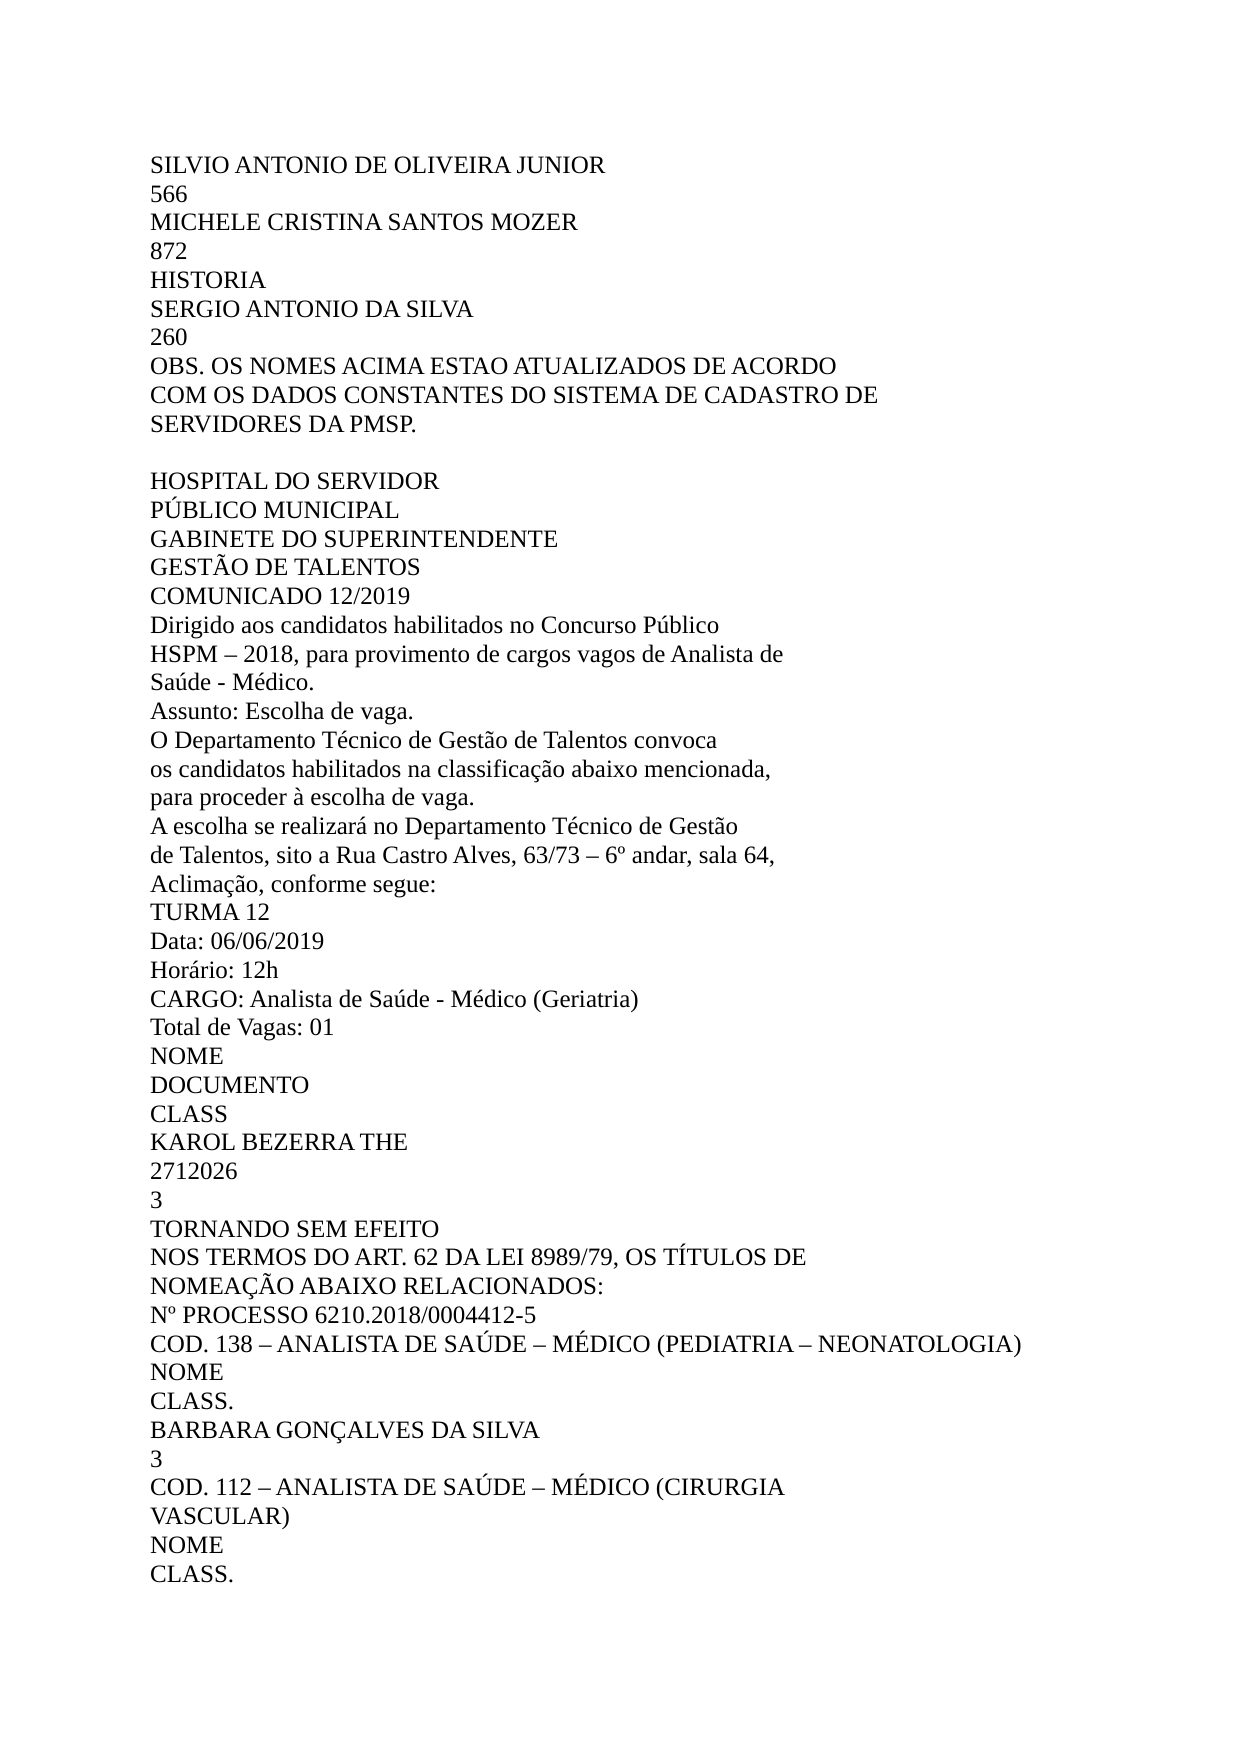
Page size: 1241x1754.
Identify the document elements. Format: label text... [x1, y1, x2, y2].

text 3 [150, 1185, 1090, 1214]
text NOME [150, 1041, 1090, 1070]
text Nº PROCESSO 6210.2018/0004412-5 [150, 1300, 1090, 1329]
text 3 [150, 1444, 1090, 1472]
text COM OS DADOS CONSTANTES DO SISTEMA DE CADASTRO DE [150, 380, 1090, 409]
text BARBARA GONÇALVES DA SILVA [150, 1415, 1090, 1444]
text 2712026 [150, 1156, 1090, 1185]
text NOMEAÇÃO ABAIXO RELACIONADOS: [150, 1271, 1090, 1300]
text Dirigido aos candidatos habilitados no Concurso Público [150, 610, 1090, 639]
text de Talentos, sito a Rua Castro Alves, 63/73 – 6º andar, sala 64, [150, 840, 1090, 869]
text COD. 138 – ANALISTA DE SAÚDE – MÉDICO (PEDIATRIA – NEONATOLOGIA) [150, 1329, 1090, 1357]
text O Departamento Técnico de Gestão de Talentos convoca [150, 725, 1090, 754]
text NOS TERMOS DO ART. 62 DA LEI 8989/79, OS TÍTULOS DE [150, 1242, 1090, 1271]
text CLASS [150, 1099, 1090, 1127]
text COD. 112 – ANALISTA DE SAÚDE – MÉDICO (CIRURGIA [150, 1472, 1090, 1501]
text para proceder à escolha de vaga. [150, 782, 1090, 811]
text HISTORIA [150, 265, 1090, 294]
text SILVIO ANTONIO DE OLIVEIRA JUNIOR [150, 150, 1090, 179]
text TORNANDO SEM EFEITO [150, 1214, 1090, 1242]
text Data: 06/06/2019 [150, 926, 1090, 955]
text GESTÃO DE TALENTOS [150, 552, 1090, 581]
text CLASS. [150, 1559, 1090, 1587]
text CARGO: Analista de Saúde - Médico (Geriatria) [150, 984, 1090, 1012]
text DOCUMENTO [150, 1070, 1090, 1099]
text SERVIDORES DA PMSP. [150, 409, 1090, 437]
text MICHELE CRISTINA SANTOS MOZER [150, 207, 1090, 236]
text VASCULAR) [150, 1501, 1090, 1530]
text SERGIO ANTONIO DA SILVA [150, 294, 1090, 322]
text 566 [150, 179, 1090, 207]
text HOSPITAL DO SERVIDOR [150, 466, 1090, 495]
text A escolha se realizará no Departamento Técnico de Gestão [150, 811, 1090, 840]
text Saúde - Médico. [150, 667, 1090, 696]
text KAROL BEZERRA THE [150, 1127, 1090, 1156]
text CLASS. [150, 1386, 1090, 1415]
text COMUNICADO 12/2019 [150, 581, 1090, 610]
text GABINETE DO SUPERINTENDENTE [150, 524, 1090, 552]
text Assunto: Escolha de vaga. [150, 696, 1090, 725]
text PÚBLICO MUNICIPAL [150, 495, 1090, 524]
text 872 [150, 236, 1090, 265]
text NOME [150, 1530, 1090, 1559]
text NOME [150, 1357, 1090, 1386]
text Horário: 12h [150, 955, 1090, 984]
text 260 [150, 322, 1090, 351]
text Aclimação, conforme segue: [150, 869, 1090, 897]
text TURMA 12 [150, 897, 1090, 926]
text HSPM – 2018, para provimento de cargos vagos de Analista de [150, 639, 1090, 667]
text os candidatos habilitados na classificação abaixo mencionada, [150, 754, 1090, 782]
text OBS. OS NOMES ACIMA ESTAO ATUALIZADOS DE ACORDO [150, 351, 1090, 380]
text Total de Vagas: 01 [150, 1012, 1090, 1041]
